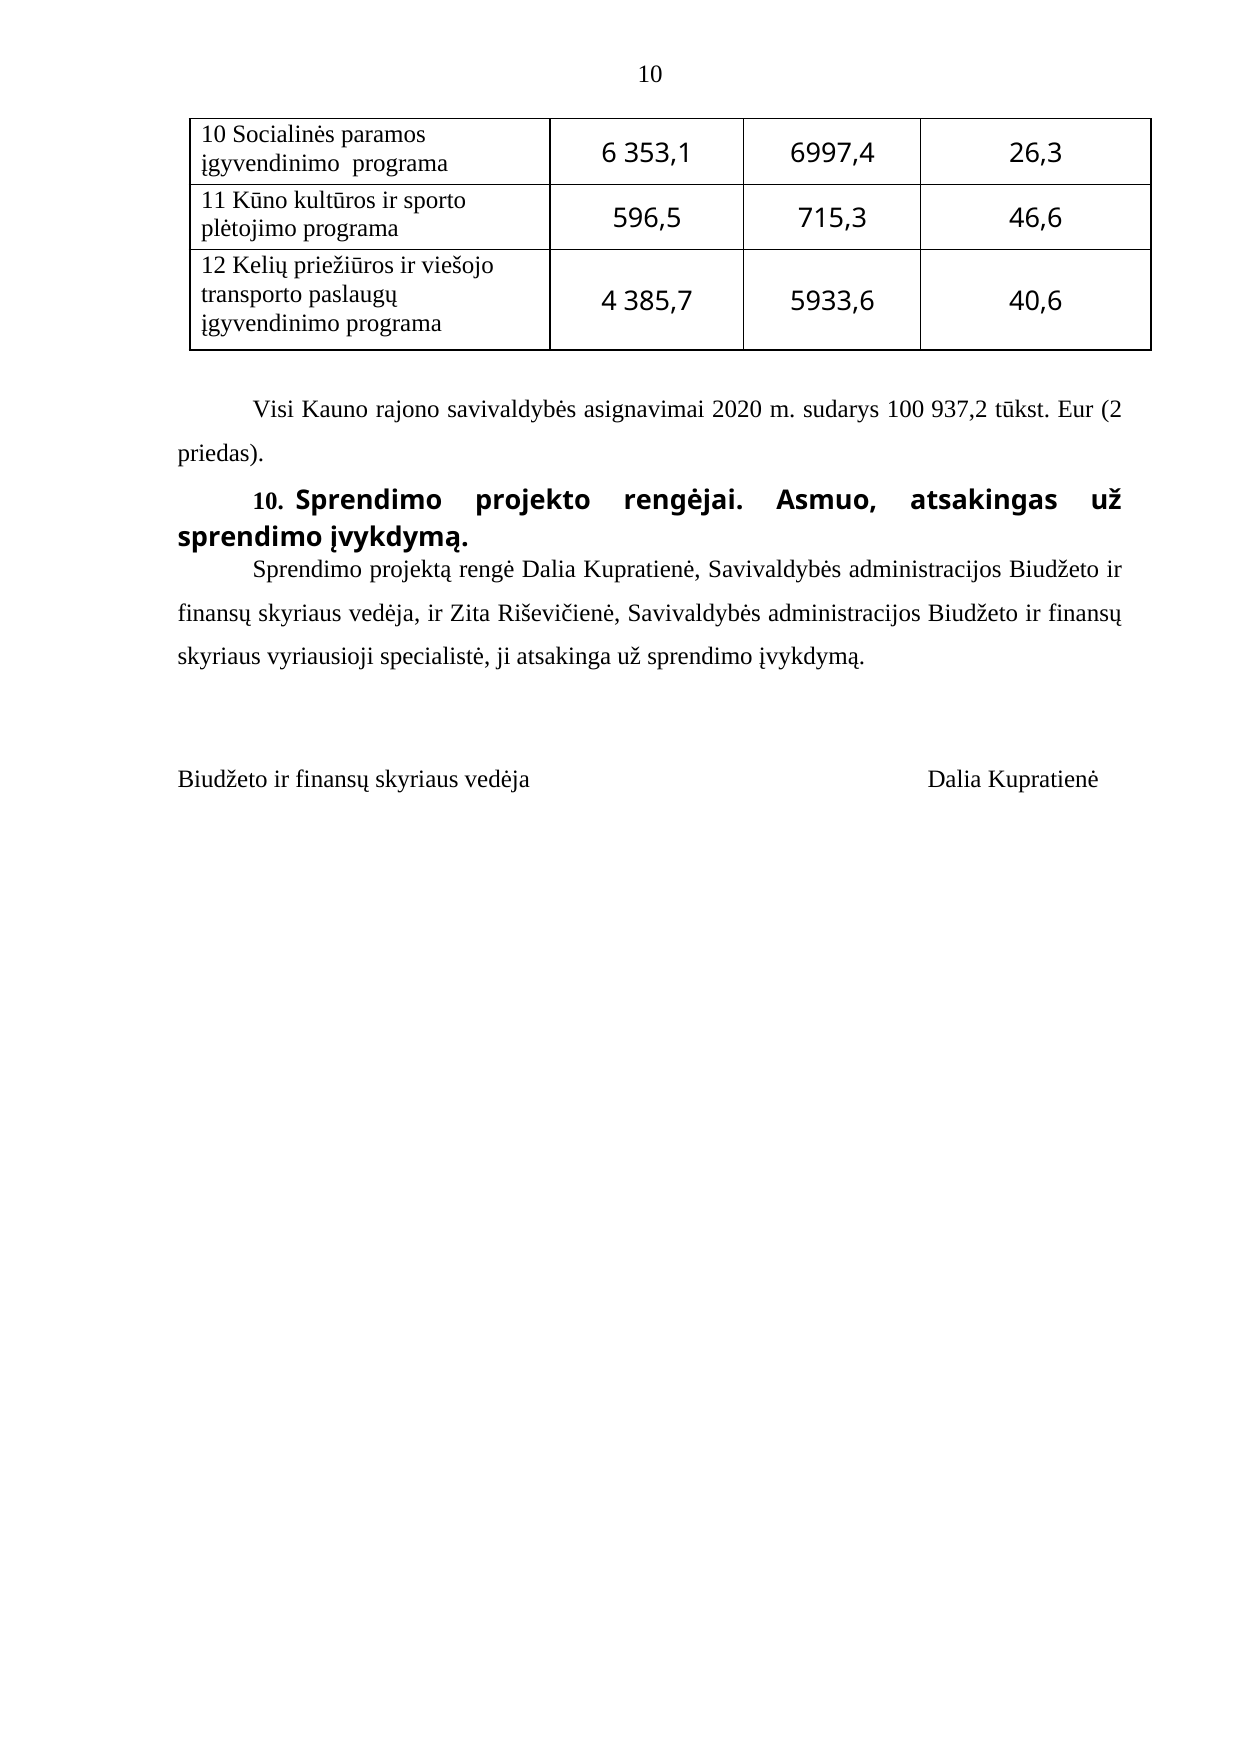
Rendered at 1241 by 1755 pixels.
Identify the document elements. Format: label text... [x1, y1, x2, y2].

table_cell 26,3 [921, 119, 1150, 184]
table_cell 46,6 [921, 185, 1150, 249]
table_cell 715,3 [744, 185, 920, 249]
table_cell 596,5 [551, 185, 743, 249]
table_cell 5933,6 [744, 250, 920, 349]
table_cell 6 353,1 [551, 119, 743, 184]
table_cell 40,6 [921, 250, 1150, 349]
table_cell 11 Kūno kultūros ir sporto plėtojimo programa [191, 185, 549, 249]
table_cell 10 Socialinės paramos įgyvendinimo programa [191, 119, 549, 184]
table_cell 4 385,7 [551, 250, 743, 349]
table_cell 12 Kelių priežiūros ir viešojo transporto paslaugų įgyvendinimo programa [191, 250, 549, 349]
text Visi Kauno rajono savivaldybės asignavimai 2020 m. sudarys 100 937,2 tūkst. Eur (2 priedas). [177, 394, 1122, 466]
text Biudžeto ir finansų skyriaus vedėja Dalia Kupratienė [177, 764, 1122, 793]
table_cell 6997,4 [744, 119, 920, 184]
text Sprendimo projektą rengė Dalia Kupratienė, Savivaldybės administracijos Biudžeto ir finansų skyriaus vedėja, ir Zita Riševičienė, Savivaldybės administracijos Biudžeto ir finansų skyriaus vyriausioji specialistė, ji atsakinga už sprendimo įvykdymą. [177, 554, 1122, 669]
text 10. Sprendimo projekto rengėjai. Asmuo, atsakingas už sprendimo įvykdymą. [177, 481, 1122, 554]
